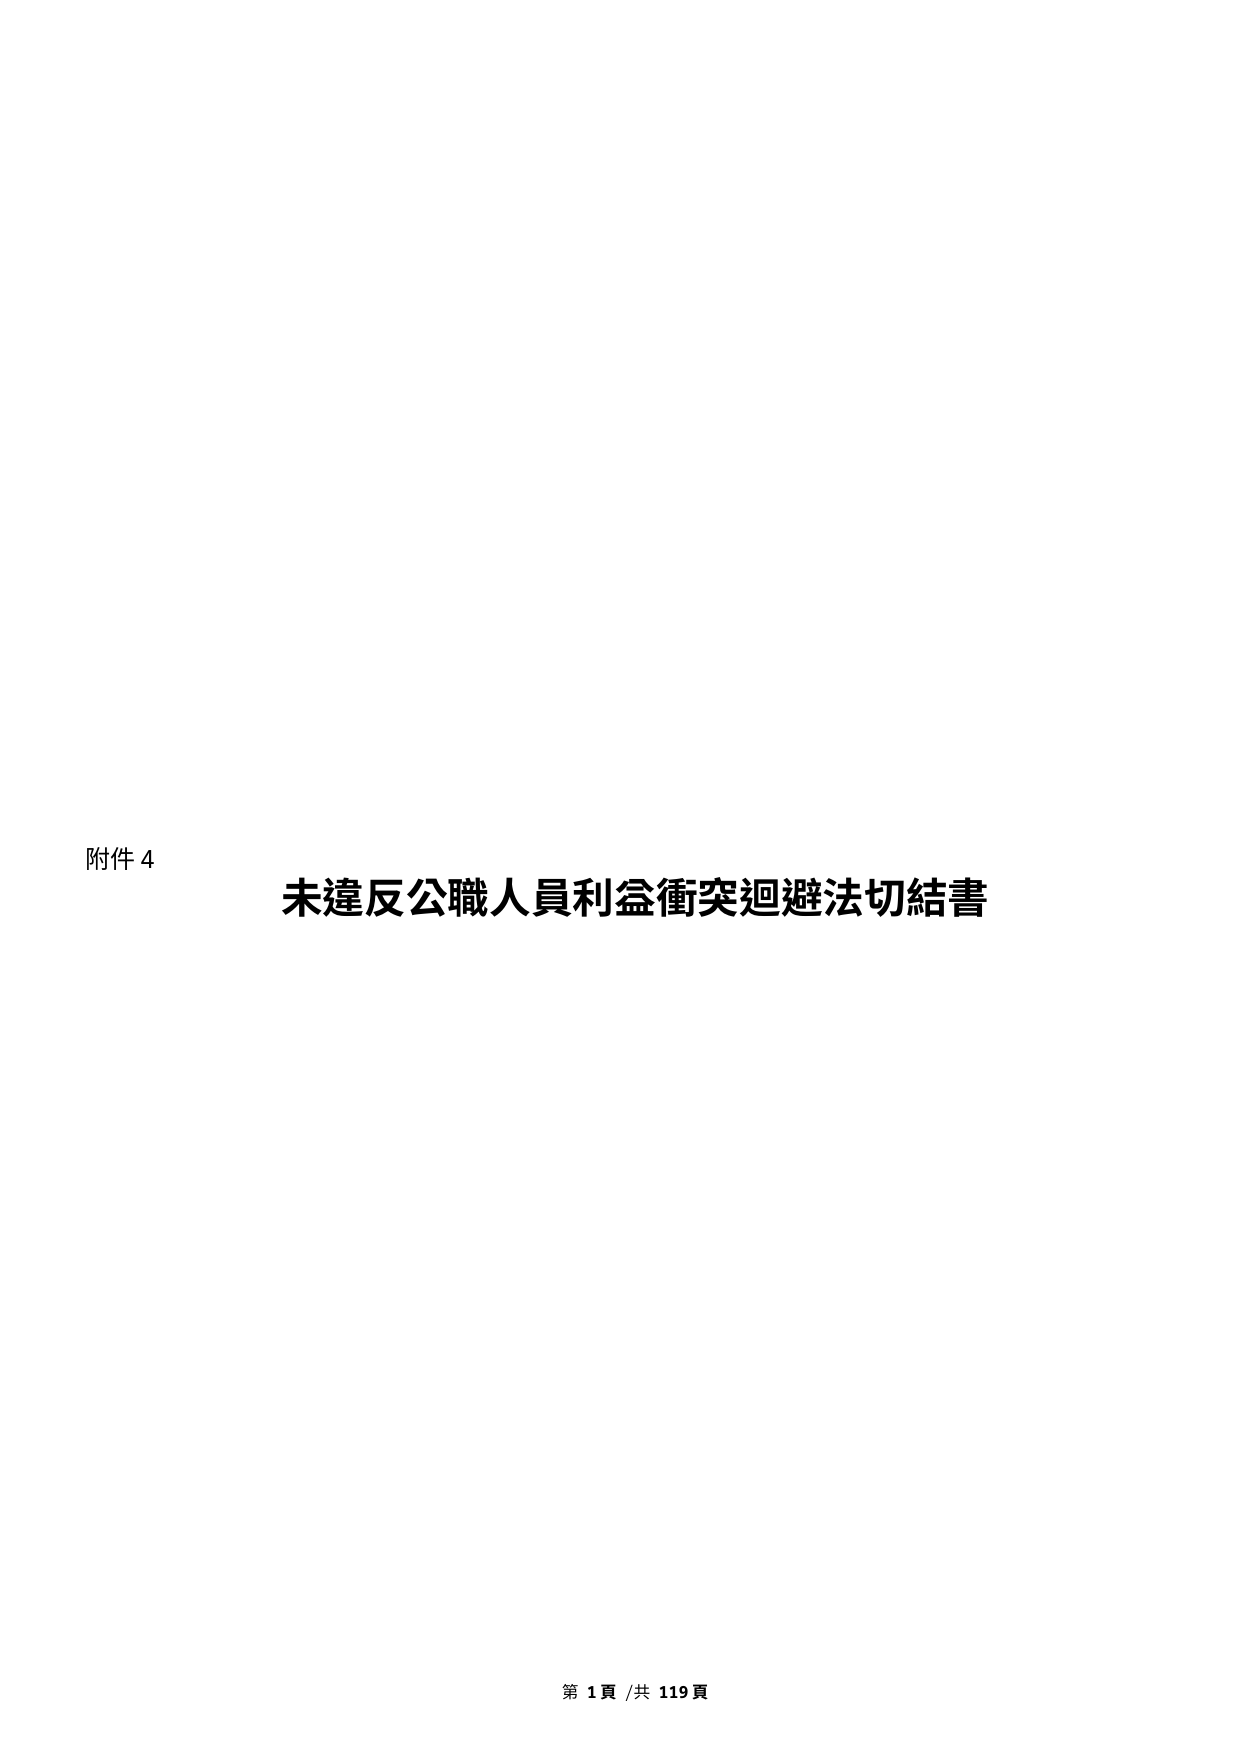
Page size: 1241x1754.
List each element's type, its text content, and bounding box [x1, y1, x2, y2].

text 未違反公職人員利益衝突迴避法切結書 [70, 841, 1152, 925]
text 附件4 [85, 848, 227, 873]
